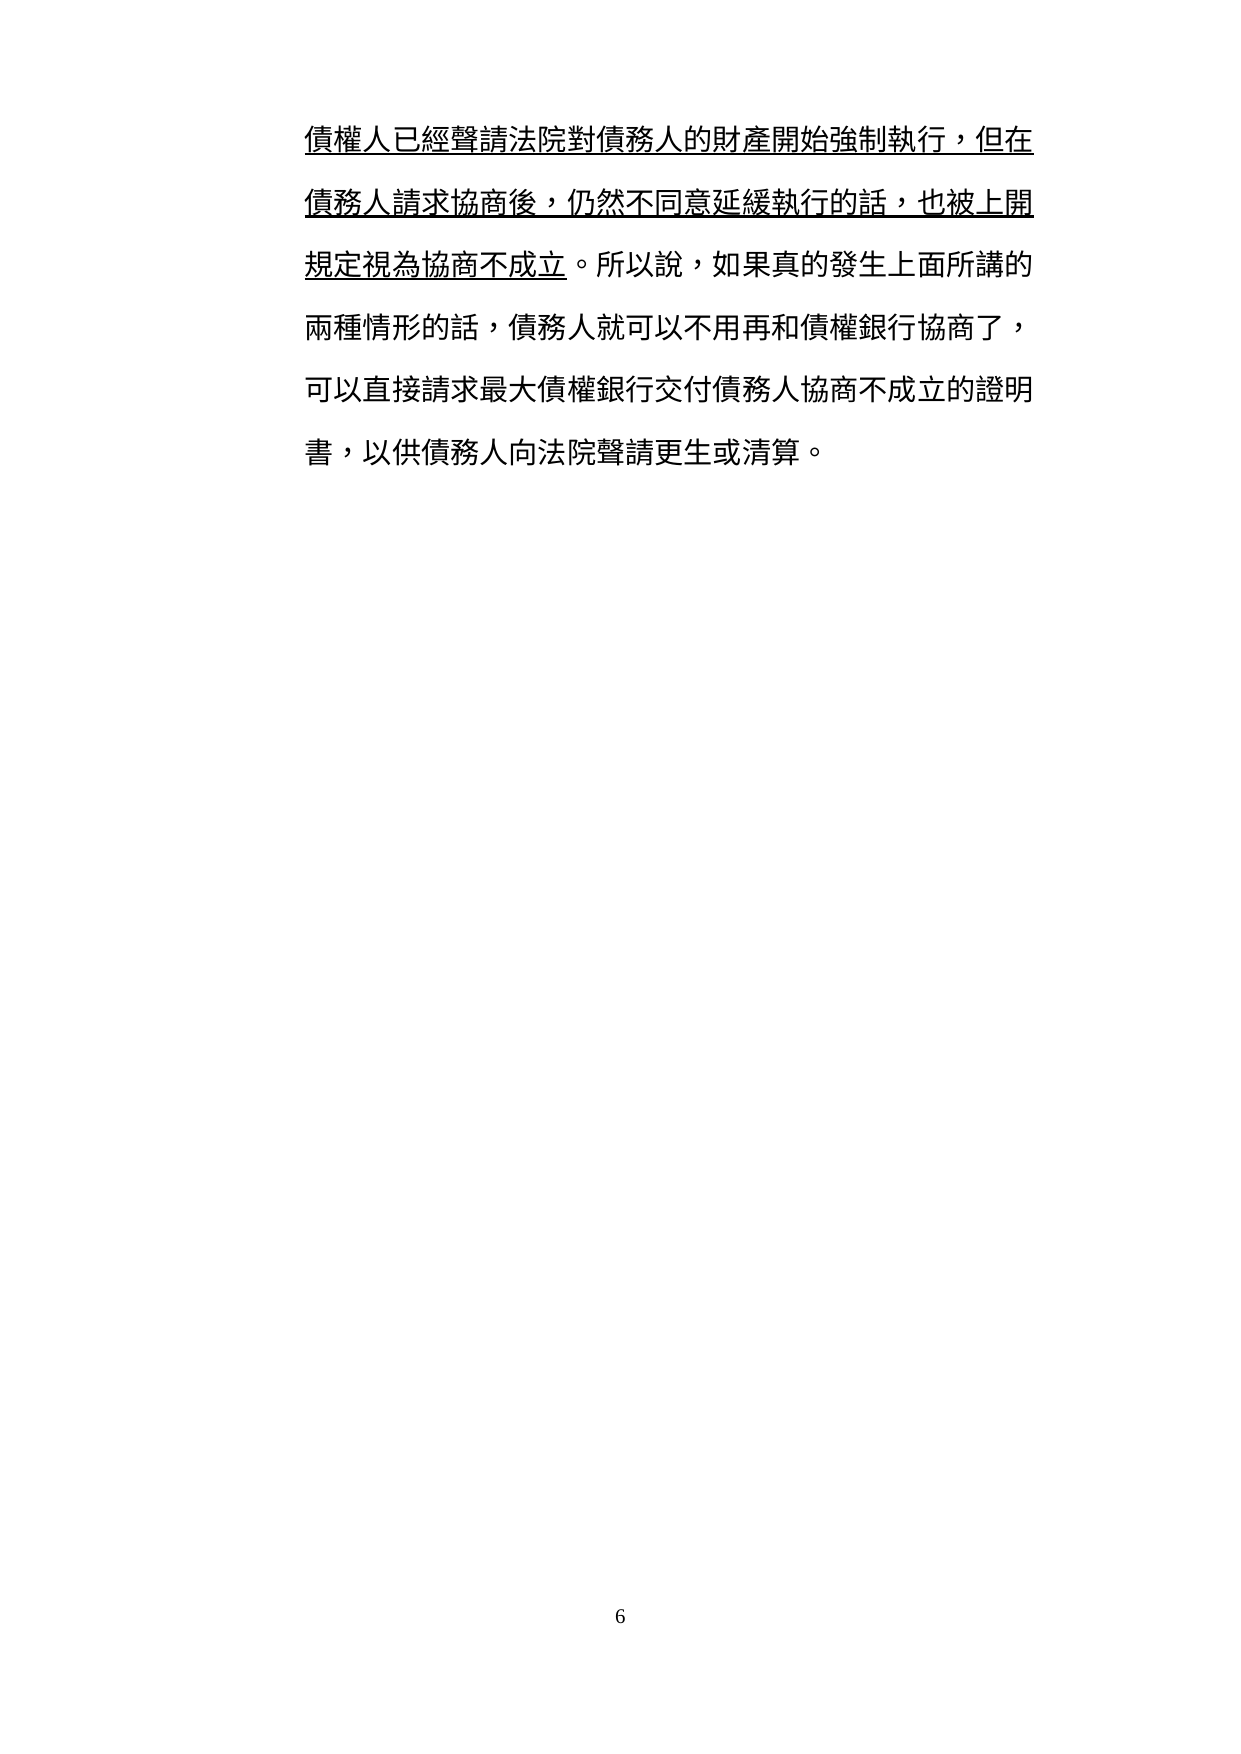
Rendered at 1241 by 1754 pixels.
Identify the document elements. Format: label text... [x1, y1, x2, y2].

text 債權人已經聲請法院對債務人的財產開始強制執行，但在債務人請求協商後，仍然不同意延緩執行的話，也被上開規定視為協商不成立。所以說，如果真的發生上面所講的兩種情形的話，債務人就可以不用再和債權銀行協商了，可以直接請求最大債權銀行交付債務人協商不成立的證明書，以供債務人向法院聲請更生或清算。 [187, 96, 1053, 471]
